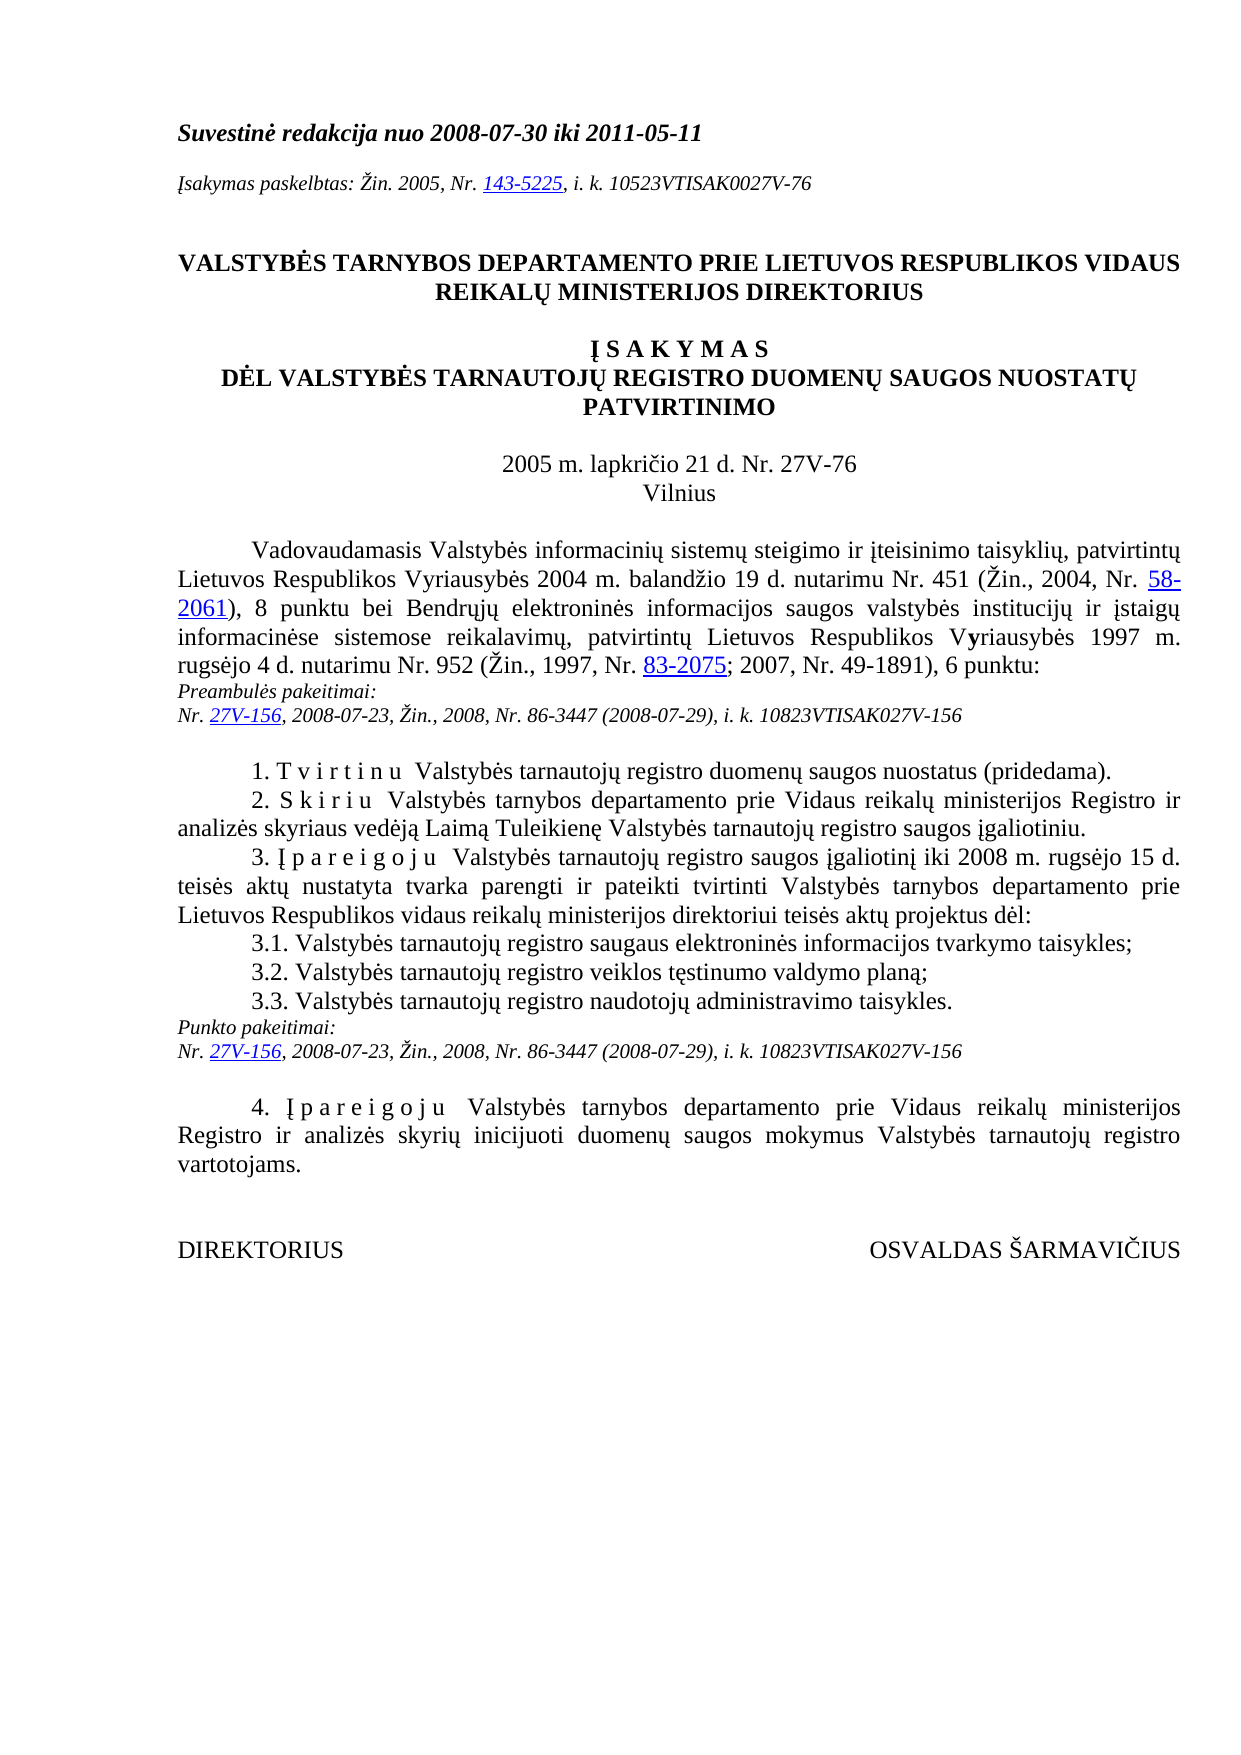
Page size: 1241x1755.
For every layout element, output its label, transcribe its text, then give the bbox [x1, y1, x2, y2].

text Nr. 27V-156, 2008-07-23, Žin., 2008, Nr. 86-3447 (2008-07-29), i. k. 10823VTISAK027V-156 [177, 703, 1181, 727]
text 3.2. Valstybės tarnautojų registro veiklos tęstinumo valdymo planą; [177, 957, 1181, 986]
text 3.1. Valstybės tarnautojų registro saugaus elektroninės informacijos tvarkymo taisykles; [177, 928, 1181, 957]
text DIREKTORIUS OSVALDAS ŠARMAVIČIUS [177, 1235, 1181, 1264]
text Į S A K Y M A S [177, 334, 1181, 363]
text Įsakymas paskelbtas: Žin. 2005, Nr. 143-5225, i. k. 10523VTISAK0027V-76 [177, 171, 1181, 195]
text Vadovaudamasis Valstybės informacinių sistemų steigimo ir įteisinimo taisyklių, patvirtintų Lietuvos Respublikos Vyriausybės 2004 m. balandžio 19 d. nutarimu Nr. 451 (Žin., 2004, Nr. 58-2061), 8 punktu bei Bendrųjų elektroninės informacijos saugos valstybės institucijų ir įstaigų informacinėse sistemose reikalavimų, patvirtintų Lietuvos Respublikos Vyriausybės 1997 m. rugsėjo 4 d. nutarimu Nr. 952 (Žin., 1997, Nr. 83-2075; 2007, Nr. 49-1891), 6 punktu: [177, 535, 1181, 679]
text VALSTYBĖS TARNYBOS DEPARTAMENTO PRIE LIETUVOS RESPUBLIKOS VIDAUS REIKALŲ MINISTERIJOS DIREKTORIUS [177, 248, 1181, 305]
text 4. Įpareigoju Valstybės tarnybos departamento prie Vidaus reikalų ministerijos Registro ir analizės skyrių inicijuoti duomenų saugos mokymus Valstybės tarnautojų registro vartotojams. [177, 1092, 1181, 1178]
text Preambulės pakeitimai: [177, 679, 1181, 703]
text DĖL VALSTYBĖS TARNAUTOJŲ REGISTRO DUOMENŲ SAUGOS NUOSTATŲ PATVIRTINIMO [177, 363, 1181, 420]
text Suvestinė redakcija nuo 2008-07-30 iki 2011-05-11 [177, 118, 1181, 147]
text Punkto pakeitimai: [177, 1015, 1181, 1039]
text 3. Įpareigoju Valstybės tarnautojų registro saugos įgaliotinį iki 2008 m. rugsėjo 15 d. teisės aktų nustatyta tvarka parengti ir pateikti tvirtinti Valstybės tarnybos departamento prie Lietuvos Respublikos vidaus reikalų ministerijos direktoriui teisės aktų projektus dėl: [177, 842, 1181, 928]
text 1. Tvirtinu Valstybės tarnautojų registro duomenų saugos nuostatus (pridedama). [177, 756, 1181, 785]
text 2. Skiriu Valstybės tarnybos departamento prie Vidaus reikalų ministerijos Registro ir analizės skyriaus vedėją Laimą Tuleikienę Valstybės tarnautojų registro saugos įgaliotiniu. [177, 785, 1181, 842]
text Vilnius [177, 478, 1181, 507]
text 2005 m. lapkričio 21 d. Nr. 27V-76 [177, 449, 1181, 478]
text 3.3. Valstybės tarnautojų registro naudotojų administravimo taisykles. [177, 986, 1181, 1015]
text Nr. 27V-156, 2008-07-23, Žin., 2008, Nr. 86-3447 (2008-07-29), i. k. 10823VTISAK027V-156 [177, 1039, 1181, 1063]
